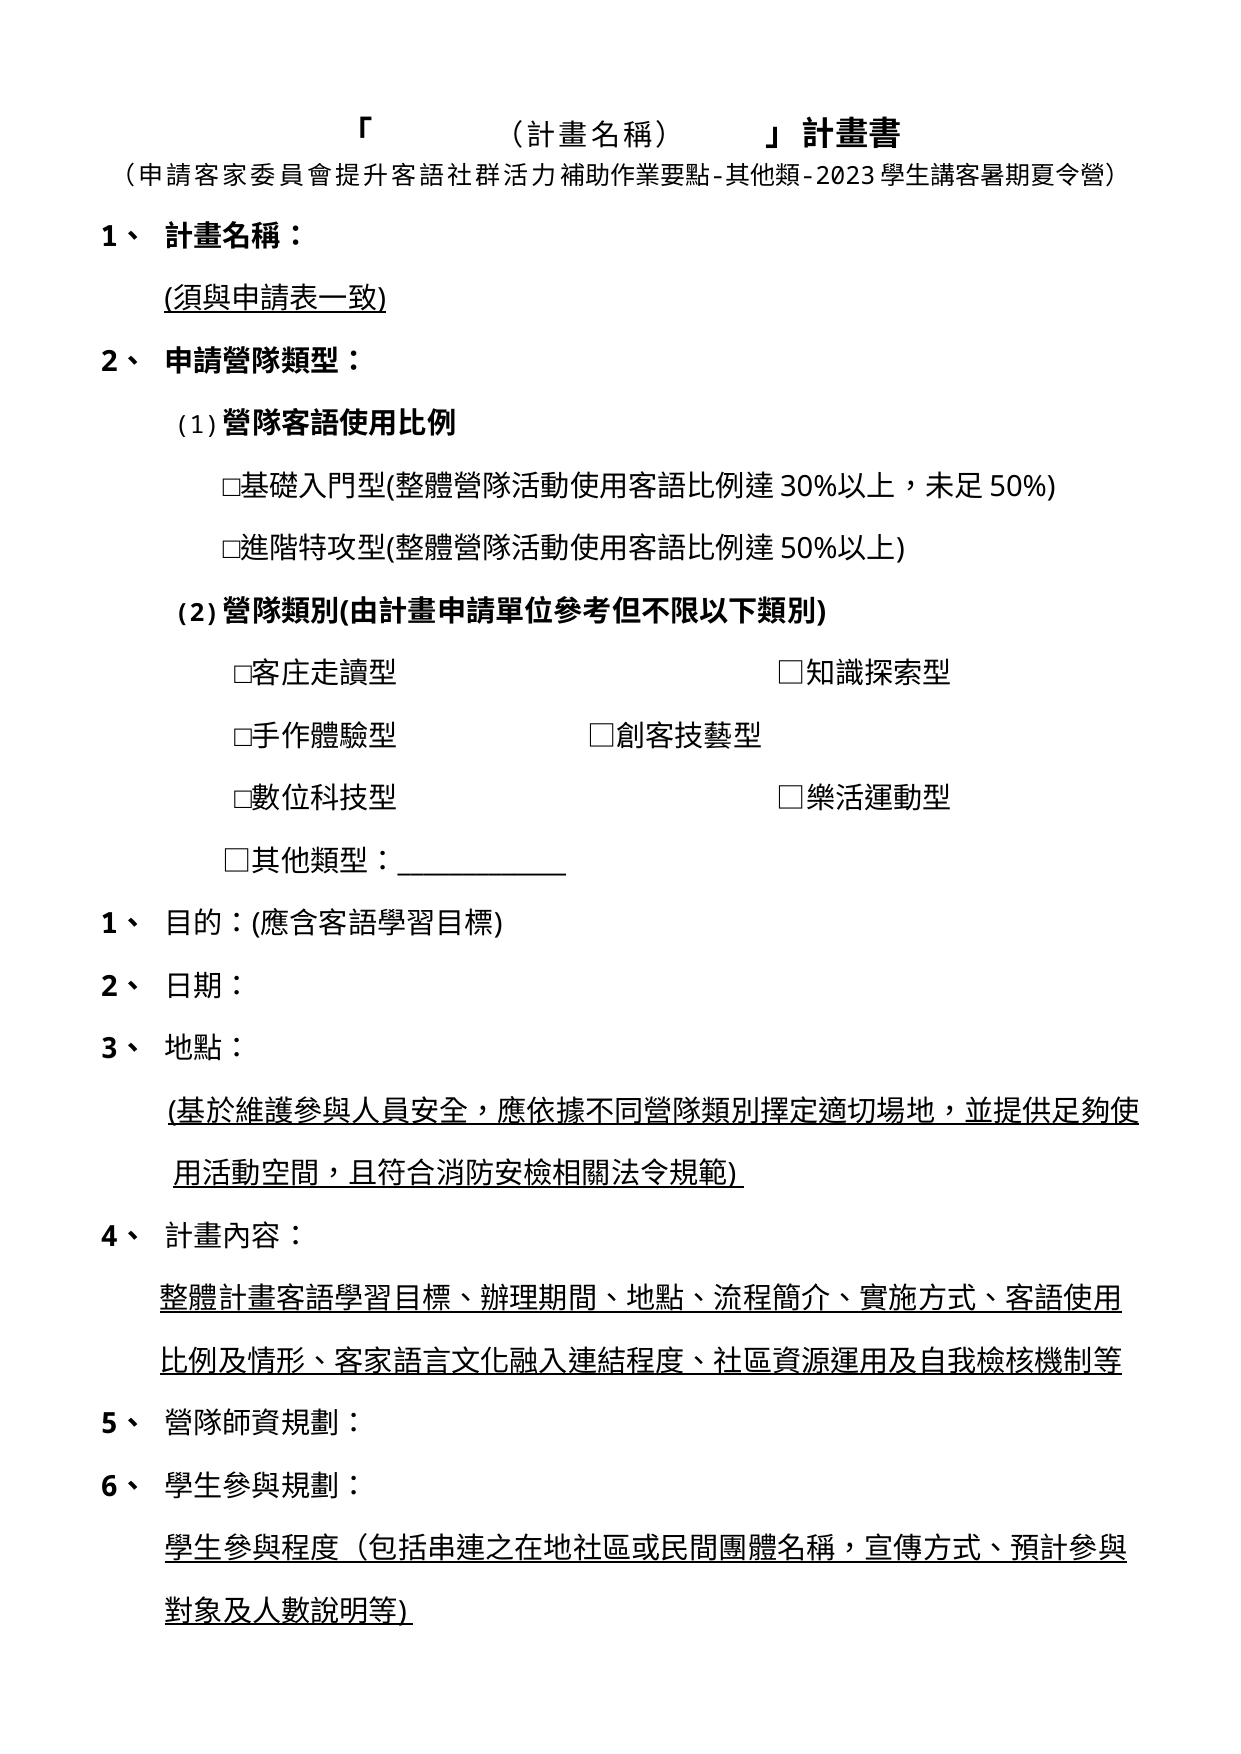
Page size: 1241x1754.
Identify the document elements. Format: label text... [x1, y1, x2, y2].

text □手作體驗型 □創客技藝型 [164, 692, 1140, 754]
list 營隊類別(由計畫申請單位參考但不限以下類別) [174, 567, 1140, 629]
list 學生參與規劃： [100, 1442, 1140, 1504]
text (基於維護參與人員安全，應依據不同營隊類別擇定適切場地，並提供足夠使用活動空間，且符合消防安檢相關法令規範) [130, 1067, 1140, 1192]
list 目的：(應含客語學習目標) [100, 879, 1140, 942]
text 「 （計畫名稱） 」計畫書 [100, 107, 1140, 155]
list 營隊客語使用比例 [174, 379, 1140, 442]
list 申請營隊類型： [100, 317, 1140, 379]
text □其他類型：_____________ [164, 817, 1140, 879]
text 學生參與程度（包括串連之在地社區或民間團體名稱，宣傳方式、預計參與對象及人數說明等) [164, 1504, 1140, 1629]
text □進階特攻型(整體營隊活動使用客語比例達50%以上) [223, 504, 1140, 567]
text （申請客家委員會提升客語社群活力補助作業要點-其他類-2023學生講客暑期夏令營） [100, 155, 1140, 192]
list 計畫內容： [100, 1192, 1140, 1254]
text □基礎入門型(整體營隊活動使用客語比例達30%以上，未足50%) [223, 442, 1140, 504]
text 整體計畫客語學習目標、辦理期間、地點、流程簡介、實施方式、客語使用比例及情形、客家語言文化融入連結程度、社區資源運用及自我檢核機制等 [159, 1254, 1140, 1379]
text (須與申請表一致) [164, 254, 1140, 317]
list 計畫名稱： [100, 192, 1140, 254]
list 營隊師資規劃： [100, 1379, 1140, 1442]
text □數位科技型 □樂活運動型 [164, 754, 1140, 817]
list 地點： [100, 1004, 1140, 1067]
text □客庄走讀型 □知識探索型 [164, 629, 1140, 692]
list 日期： [100, 942, 1140, 1004]
